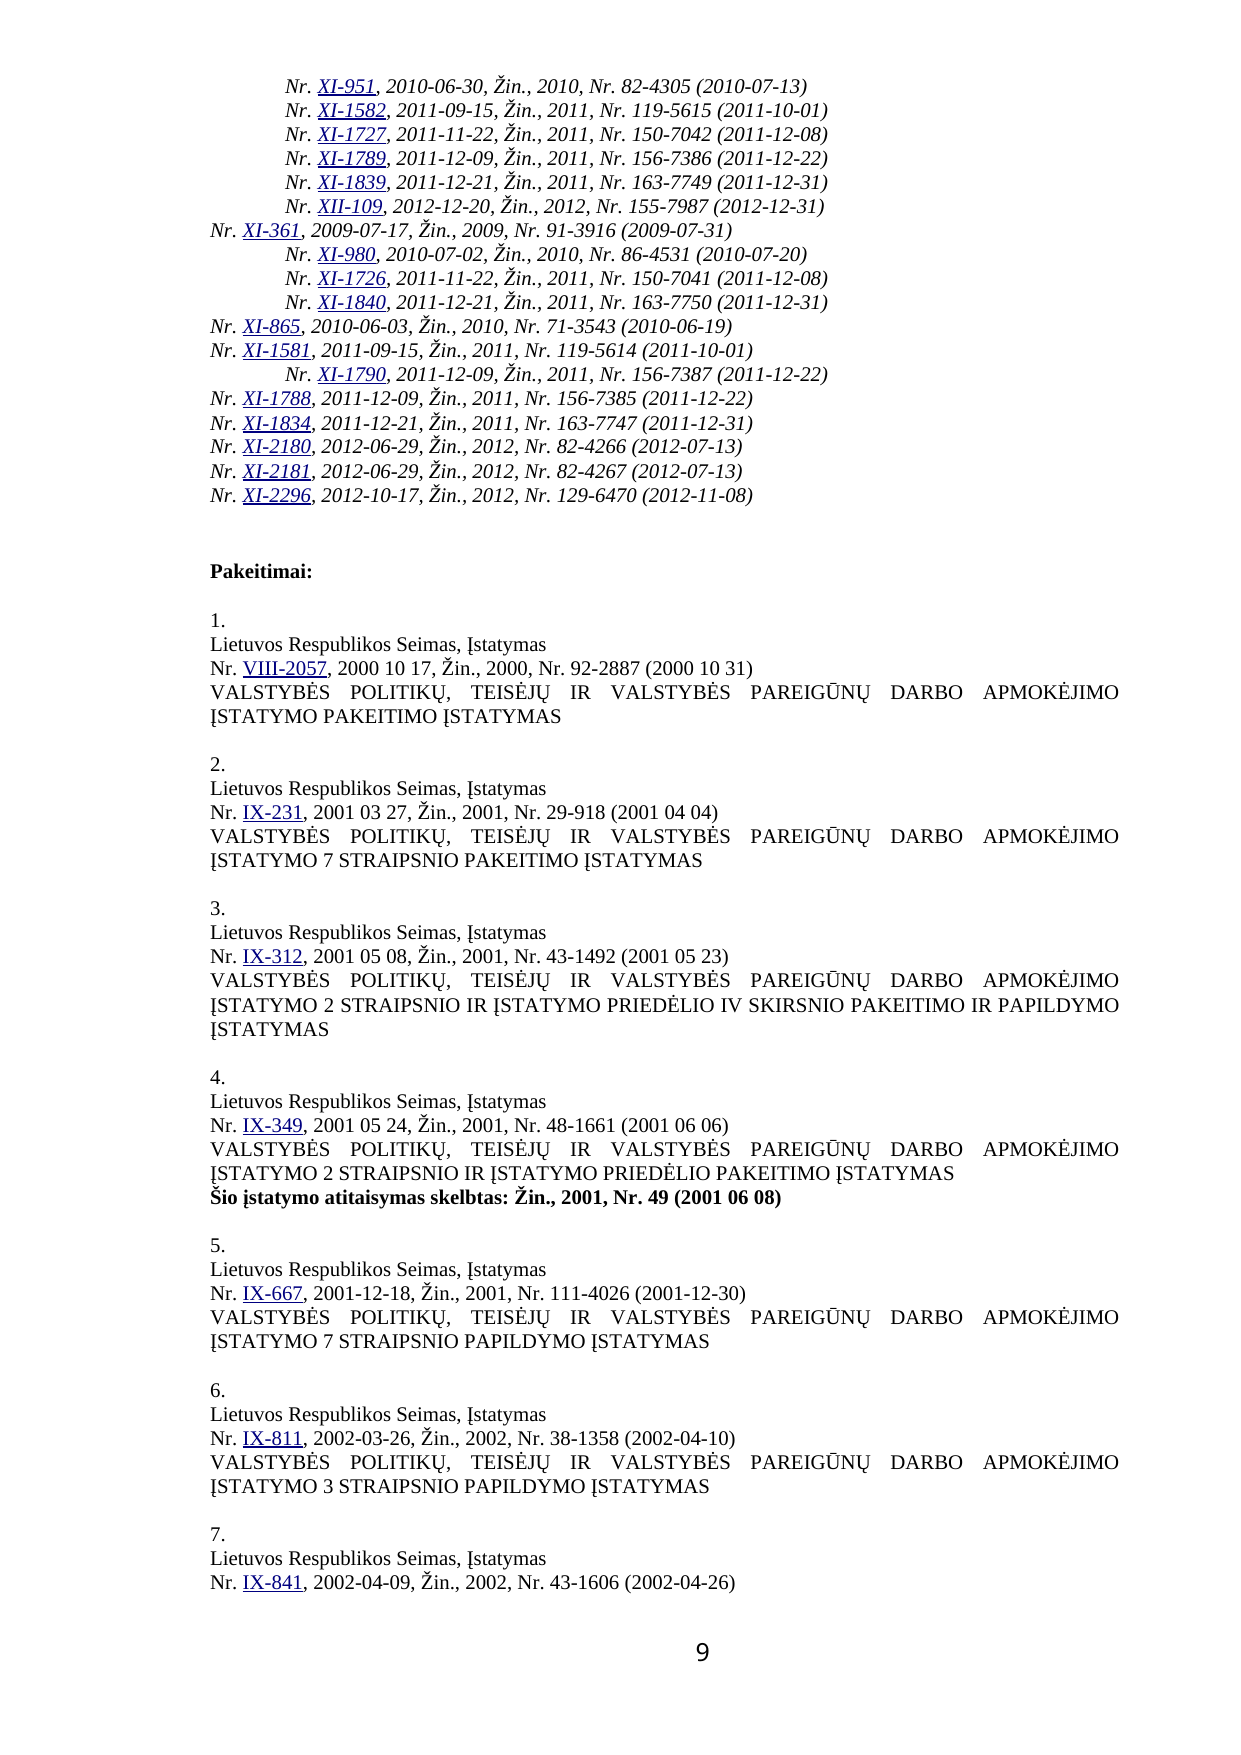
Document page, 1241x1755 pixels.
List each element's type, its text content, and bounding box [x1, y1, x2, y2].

text VALSTYBĖS POLITIKŲ, TEISĖJŲ IR VALSTYBĖS PAREIGŪNŲ DARBO APMOKĖJIMO ĮSTATYMO PAKEITIMO ĮSTATYMAS [210, 680, 1120, 728]
text Nr. IX-667, 2001-12-18, Žin., 2001, Nr. 111-4026 (2001-12-30) [210, 1281, 1120, 1305]
text Lietuvos Respublikos Seimas, Įstatymas [210, 1402, 1120, 1426]
text Nr. XI-1839, 2011-12-21, Žin., 2011, Nr. 163-7749 (2011-12-31) [210, 170, 1120, 194]
text 4. [210, 1065, 1120, 1089]
text VALSTYBĖS POLITIKŲ, TEISĖJŲ IR VALSTYBĖS PAREIGŪNŲ DARBO APMOKĖJIMO ĮSTATYMO 3 STRAIPSNIO PAPILDYMO ĮSTATYMAS [210, 1450, 1120, 1498]
text Lietuvos Respublikos Seimas, Įstatymas [210, 1257, 1120, 1281]
text Šio įstatymo atitaisymas skelbtas: Žin., 2001, Nr. 49 (2001 06 08) [210, 1185, 1120, 1209]
text Nr. XI-865, 2010-06-03, Žin., 2010, Nr. 71-3543 (2010-06-19) [210, 314, 1120, 338]
text Nr. IX-312, 2001 05 08, Žin., 2001, Nr. 43-1492 (2001 05 23) [210, 944, 1120, 968]
text Nr. XI-1788, 2011-12-09, Žin., 2011, Nr. 156-7385 (2011-12-22) [210, 386, 1120, 410]
text Nr. XI-2296, 2012-10-17, Žin., 2012, Nr. 129-6470 (2012-11-08) [210, 483, 1120, 507]
text 1. [210, 607, 1120, 632]
text Nr. XI-1727, 2011-11-22, Žin., 2011, Nr. 150-7042 (2011-12-08) [210, 122, 1120, 146]
text Nr. XI-361, 2009-07-17, Žin., 2009, Nr. 91-3916 (2009-07-31) [210, 218, 1120, 242]
text Lietuvos Respublikos Seimas, Įstatymas [210, 1089, 1120, 1113]
text Nr. XI-2180, 2012-06-29, Žin., 2012, Nr. 82-4266 (2012-07-13) [210, 434, 1120, 458]
text Lietuvos Respublikos Seimas, Įstatymas [210, 632, 1120, 656]
text 2. [210, 752, 1120, 776]
text Nr. IX-349, 2001 05 24, Žin., 2001, Nr. 48-1661 (2001 06 06) [210, 1113, 1120, 1137]
text 3. [210, 896, 1120, 920]
text 6. [210, 1377, 1120, 1402]
text Nr. VIII-2057, 2000 10 17, Žin., 2000, Nr. 92-2887 (2000 10 31) [210, 656, 1120, 680]
text Nr. XI-1834, 2011-12-21, Žin., 2011, Nr. 163-7747 (2011-12-31) [210, 410, 1120, 434]
text Lietuvos Respublikos Seimas, Įstatymas [210, 1546, 1120, 1570]
text Nr. XI-1581, 2011-09-15, Žin., 2011, Nr. 119-5614 (2011-10-01) [210, 338, 1120, 362]
text VALSTYBĖS POLITIKŲ, TEISĖJŲ IR VALSTYBĖS PAREIGŪNŲ DARBO APMOKĖJIMO ĮSTATYMO 7 STRAIPSNIO PAKEITIMO ĮSTATYMAS [210, 824, 1120, 872]
text VALSTYBĖS POLITIKŲ, TEISĖJŲ IR VALSTYBĖS PAREIGŪNŲ DARBO APMOKĖJIMO ĮSTATYMO 7 STRAIPSNIO PAPILDYMO ĮSTATYMAS [210, 1305, 1120, 1353]
text Nr. XII-109, 2012-12-20, Žin., 2012, Nr. 155-7987 (2012-12-31) [210, 194, 1120, 218]
text 5. [210, 1233, 1120, 1257]
text Nr. XI-1789, 2011-12-09, Žin., 2011, Nr. 156-7386 (2011-12-22) [210, 146, 1120, 170]
text Nr. XI-1726, 2011-11-22, Žin., 2011, Nr. 150-7041 (2011-12-08) [210, 266, 1120, 290]
text 7. [210, 1522, 1120, 1546]
text Nr. IX-811, 2002-03-26, Žin., 2002, Nr. 38-1358 (2002-04-10) [210, 1426, 1120, 1450]
text Nr. XI-2181, 2012-06-29, Žin., 2012, Nr. 82-4267 (2012-07-13) [210, 458, 1120, 483]
text Nr. XI-1790, 2011-12-09, Žin., 2011, Nr. 156-7387 (2011-12-22) [210, 362, 1120, 386]
text Nr. XI-1840, 2011-12-21, Žin., 2011, Nr. 163-7750 (2011-12-31) [210, 290, 1120, 314]
text Nr. IX-231, 2001 03 27, Žin., 2001, Nr. 29-918 (2001 04 04) [210, 800, 1120, 824]
text Nr. XI-980, 2010-07-02, Žin., 2010, Nr. 86-4531 (2010-07-20) [210, 242, 1120, 266]
text VALSTYBĖS POLITIKŲ, TEISĖJŲ IR VALSTYBĖS PAREIGŪNŲ DARBO APMOKĖJIMO ĮSTATYMO 2 STRAIPSNIO IR ĮSTATYMO PRIEDĖLIO IV SKIRSNIO PAKEITIMO IR PAPILDYMO ĮSTATYMAS [210, 968, 1120, 1041]
text Lietuvos Respublikos Seimas, Įstatymas [210, 776, 1120, 800]
text Pakeitimai: [210, 559, 1120, 583]
text Nr. IX-841, 2002-04-09, Žin., 2002, Nr. 43-1606 (2002-04-26) [210, 1570, 1120, 1594]
text Nr. XI-1582, 2011-09-15, Žin., 2011, Nr. 119-5615 (2011-10-01) [210, 98, 1120, 122]
text Lietuvos Respublikos Seimas, Įstatymas [210, 920, 1120, 944]
text Nr. XI-951, 2010-06-30, Žin., 2010, Nr. 82-4305 (2010-07-13) [210, 73, 1120, 98]
text VALSTYBĖS POLITIKŲ, TEISĖJŲ IR VALSTYBĖS PAREIGŪNŲ DARBO APMOKĖJIMO ĮSTATYMO 2 STRAIPSNIO IR ĮSTATYMO PRIEDĖLIO PAKEITIMO ĮSTATYMAS [210, 1137, 1120, 1185]
